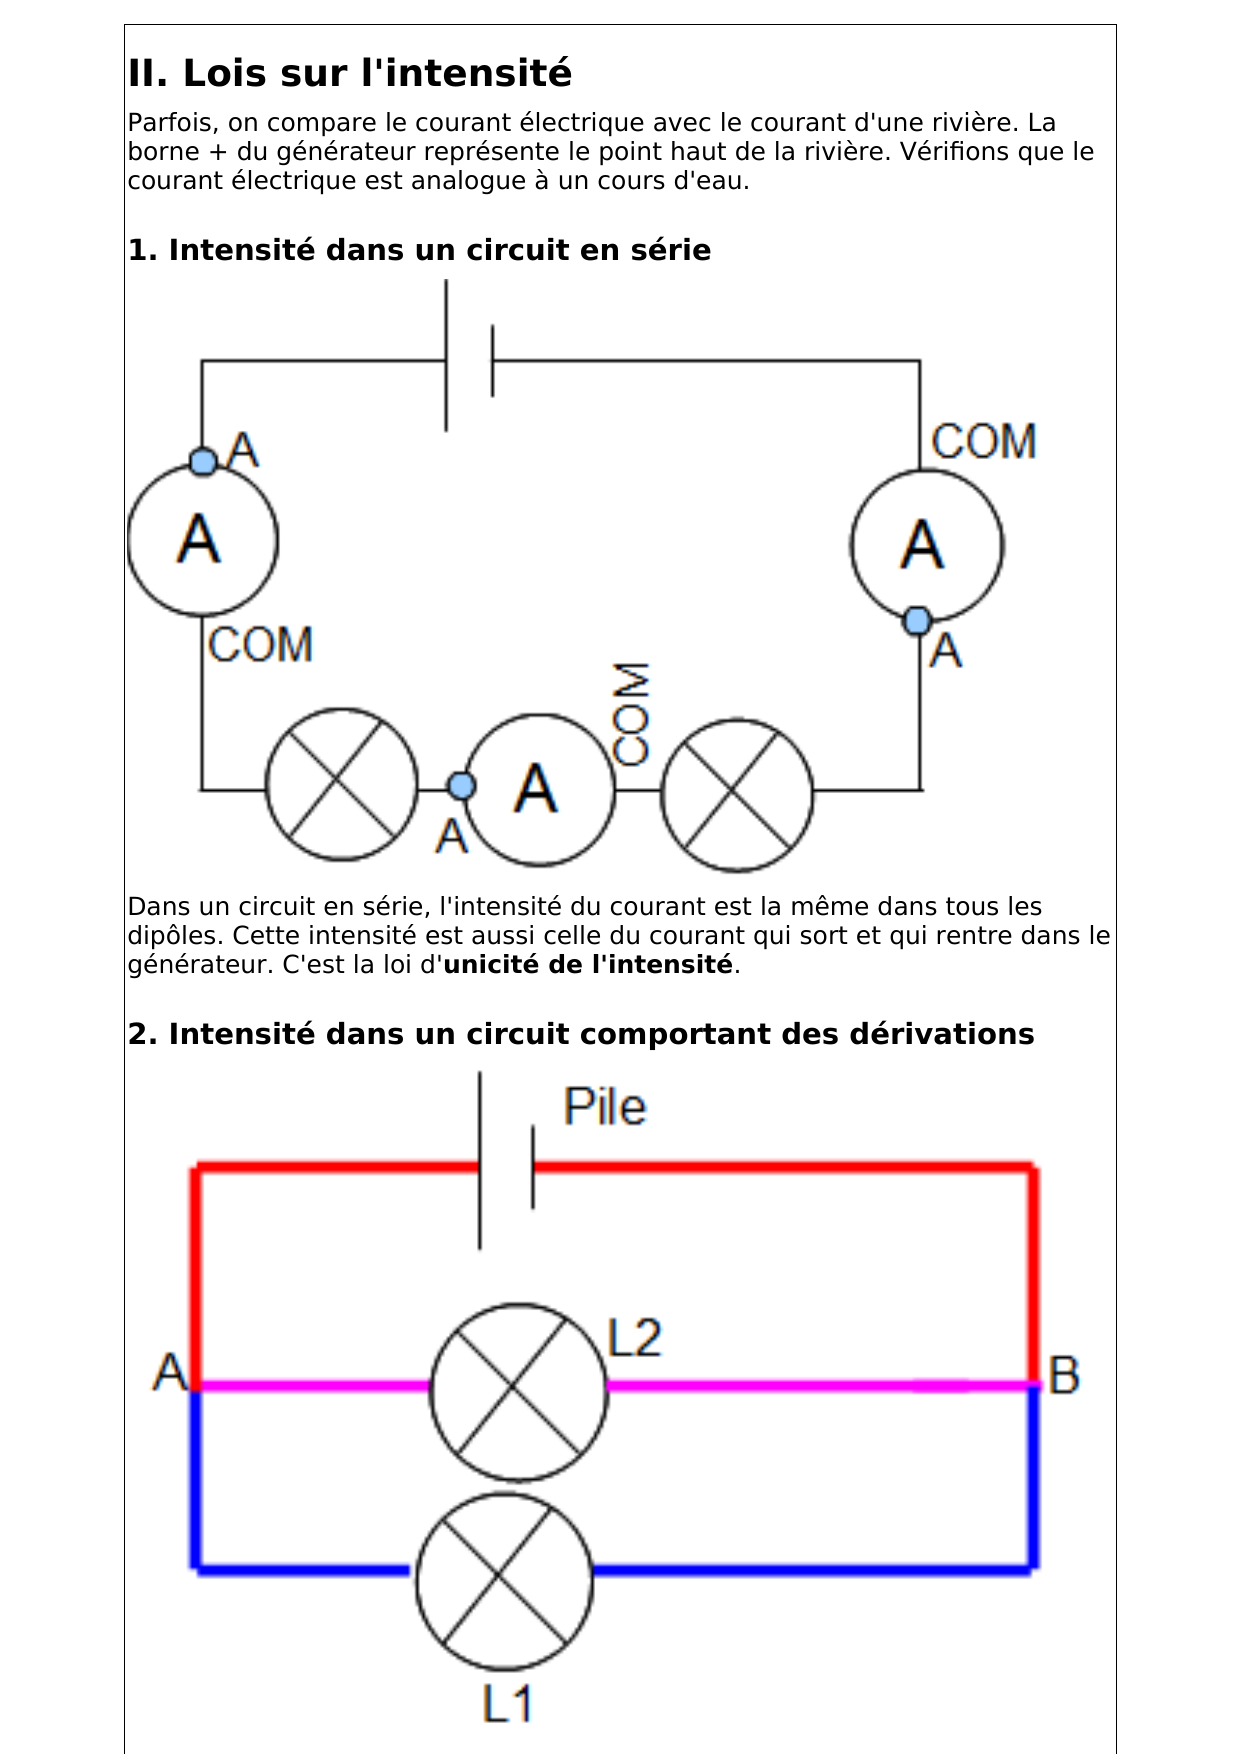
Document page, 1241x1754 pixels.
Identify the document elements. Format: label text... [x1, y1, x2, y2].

picture [127, 279, 1114, 880]
table_header II. Lois sur l'intensité Parfois, on compare le courant électrique avec le courant d'une rivière. La borne + du générateur représente le point haut de la rivière. Vérifions que le courant électrique est analogue à un cours d'eau. 1. Intensité dans un circuit en série Dans un circuit en série, l'intensité du courant est la même dans tous les dipôles. Cette intensité est aussi celle du courant qui sort et qui rentre dans le générateur. C'est la loi d'unicité de l'intensité. 2. Intensité dans un circuit comportant des dérivations Ce circuit comporte 3 branches : - A-Pile-B : branche principale (contient le générateur) - A-L1-B et A-L2-B : branches dérivées A et B sont des nœuds. Les lampes sont montées en dérivation. [125, 25, 1116, 1754]
picture [127, 1063, 1114, 1751]
